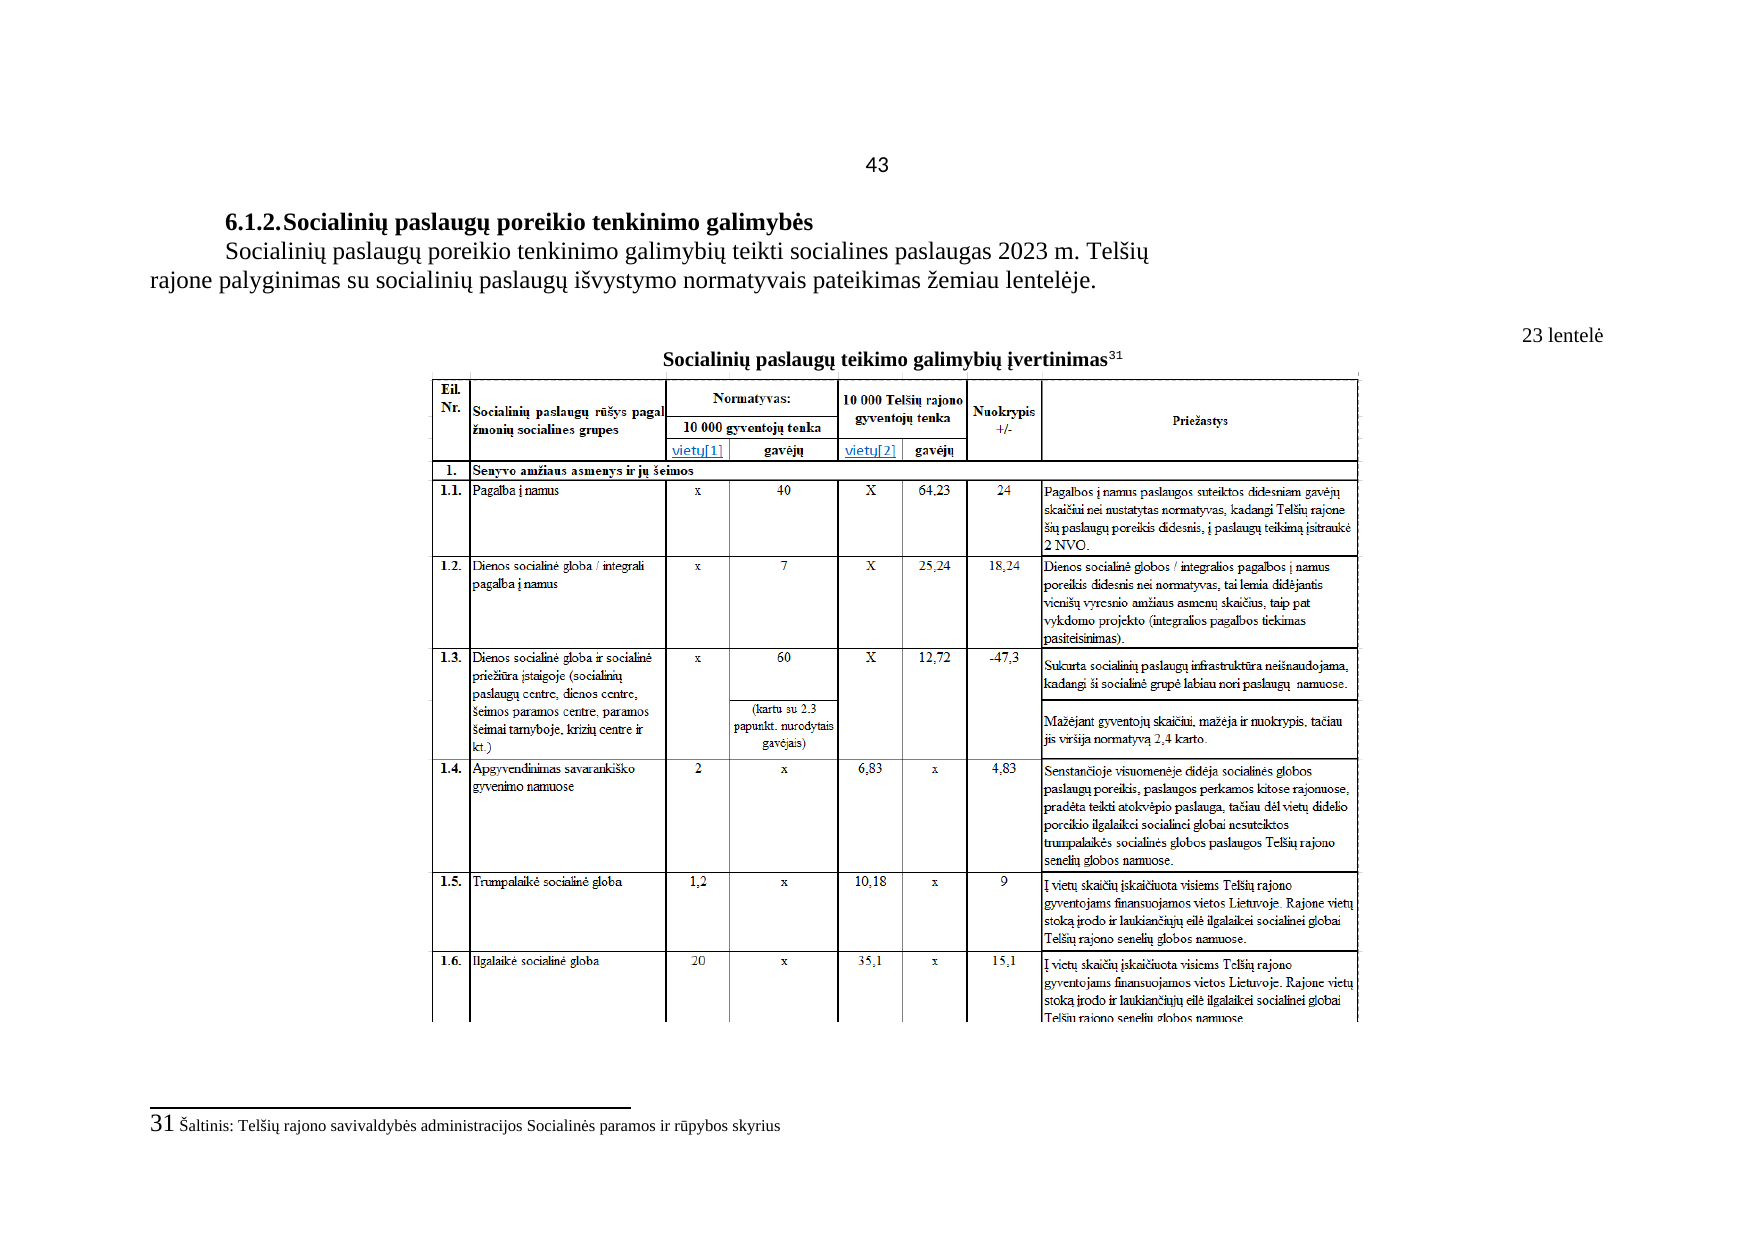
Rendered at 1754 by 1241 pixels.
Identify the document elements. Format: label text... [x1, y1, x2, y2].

text Socialinių paslaugų teikimo galimybių įvertinimas [187, 347, 1603, 373]
text Socialinių paslaugų poreikio tenkinimo galimybių teikti socialines paslaugas 2023 m. Telšių [225, 236, 1606, 265]
text rajone palyginimas su socialinių paslaugų išvystymo normatyvais pateikimas žemiau lentelėje. [150, 265, 1606, 294]
text 23 lentelė [187, 323, 1603, 347]
text Šaltinis: Telšių rajono savivaldybės administracijos Socialinės paramos ir rūpybos skyrius [150, 1108, 1604, 1137]
subtitle 6.1.2. Socialinių paslaugų poreikio tenkinimo galimybės [225, 207, 1606, 236]
